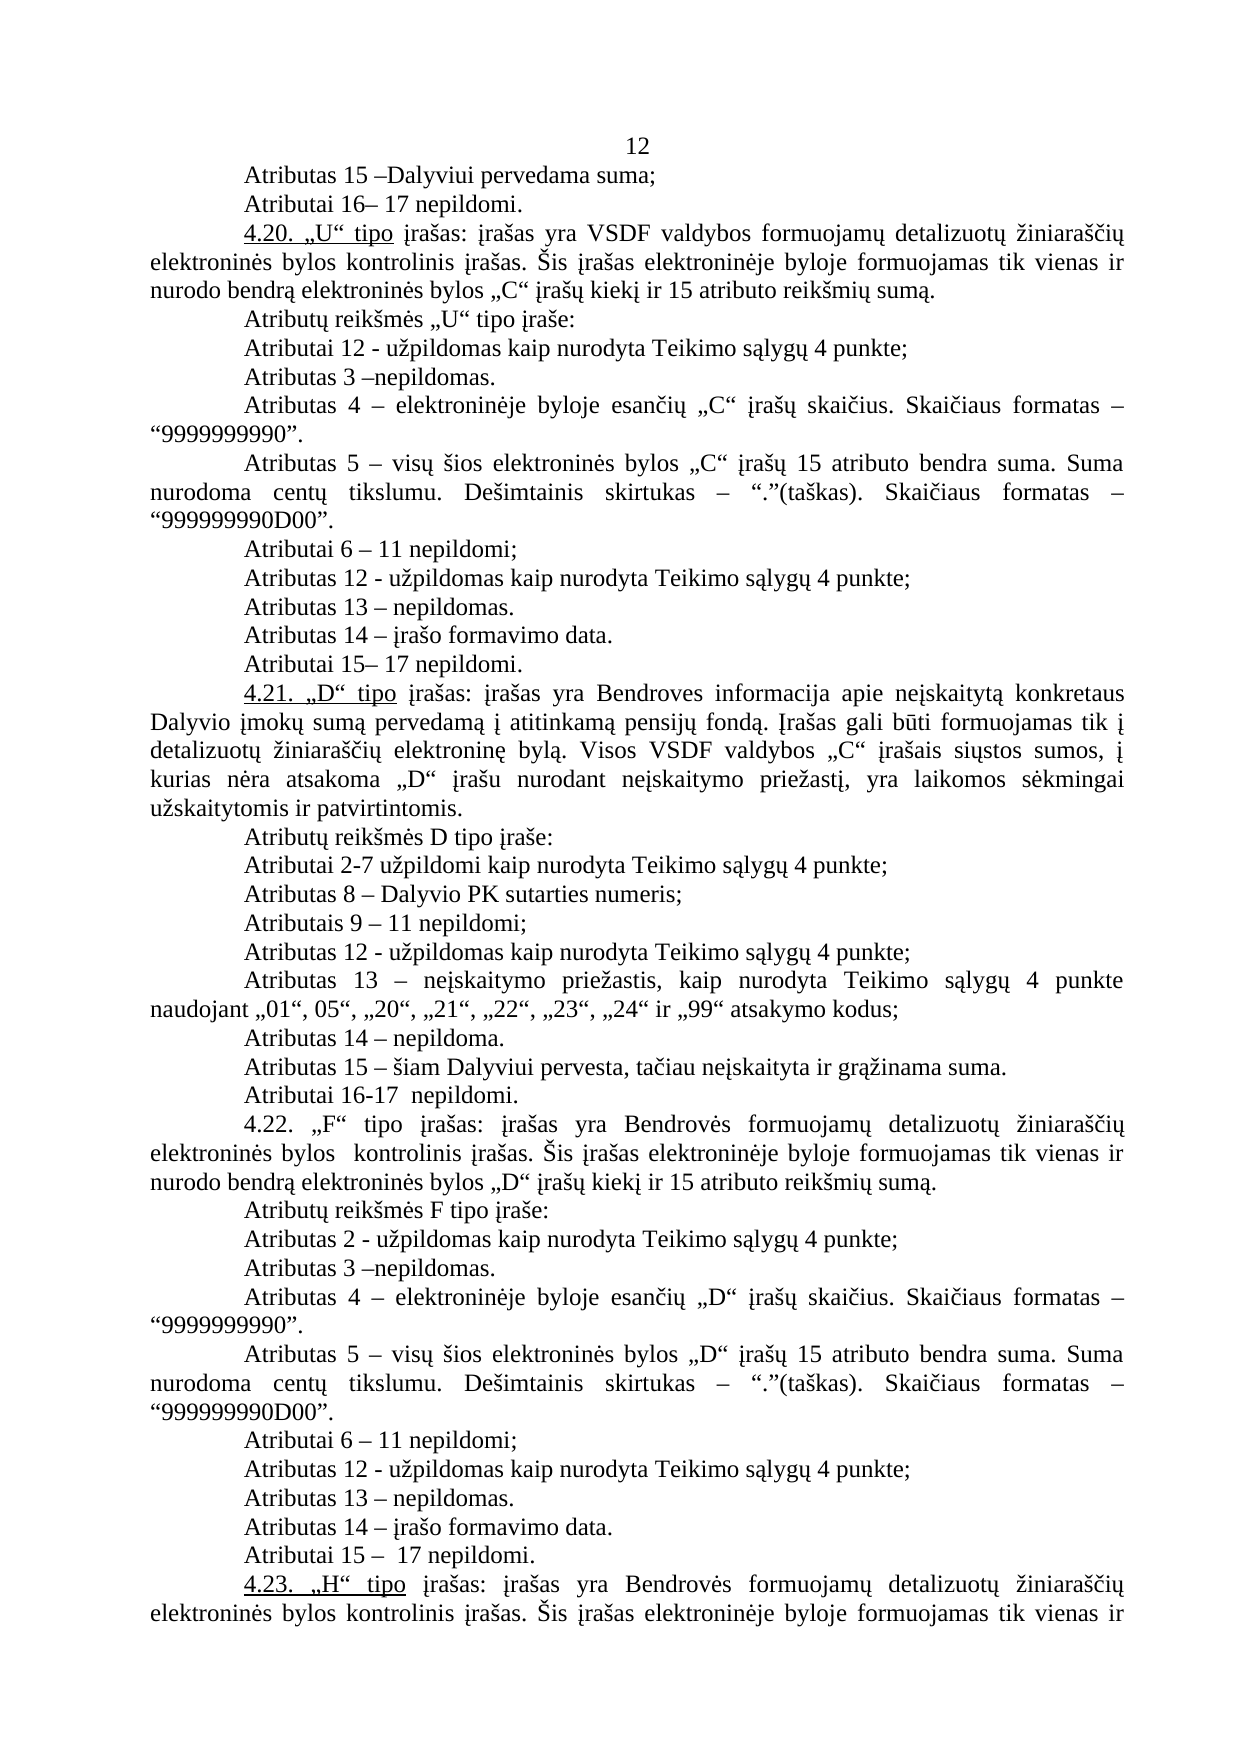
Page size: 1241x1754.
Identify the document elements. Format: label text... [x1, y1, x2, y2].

text 4.22. „F“ tipo įrašas: įrašas yra Bendrovės formuojamų detalizuotų žiniaraščių elektroninės bylos kontrolinis įrašas. Šis įrašas elektroninėje byloje formuojamas tik vienas ir nurodo bendrą elektroninės bylos „D“ įrašų kiekį ir 15 atributo reikšmių sumą. [150, 1109, 1125, 1196]
text Atributų reikšmės F tipo įraše: [150, 1196, 1125, 1224]
text Atributai 15 – 17 nepildomi. [150, 1541, 1125, 1569]
text Atributas 4 – elektroninėje byloje esančių „C“ įrašų skaičius. Skaičiaus formatas – “9999999990”. [150, 391, 1125, 448]
text Atributai 16– 17 nepildomi. [150, 189, 1125, 218]
text Atributas 2 - užpildomas kaip nurodyta Teikimo sąlygų 4 punkte; [150, 1224, 1125, 1253]
text Atributais 9 – 11 nepildomi; [150, 908, 1125, 937]
text Atributai 12 - užpildomas kaip nurodyta Teikimo sąlygų 4 punkte; [150, 333, 1125, 362]
text Atributas 8 – Dalyvio PK sutarties numeris; [150, 879, 1125, 908]
text Atributas 13 – nepildomas. [150, 1483, 1125, 1512]
text Atributas 5 – visų šios elektroninės bylos „C“ įrašų 15 atributo bendra suma. Suma nurodoma centų tikslumu. Dešimtainis skirtukas – “.”(taškas). Skaičiaus formatas – “999999990D00”. [150, 448, 1125, 534]
text Atributas 14 – įrašo formavimo data. [150, 621, 1125, 649]
text Atributai 16-17 nepildomi. [150, 1081, 1125, 1109]
text Atributų reikšmės D tipo įraše: [150, 822, 1125, 851]
text Atributai 6 – 11 nepildomi; [150, 534, 1125, 563]
text Atributas 5 – visų šios elektroninės bylos „D“ įrašų 15 atributo bendra suma. Suma nurodoma centų tikslumu. Dešimtainis skirtukas – “.”(taškas). Skaičiaus formatas – “999999990D00”. [150, 1339, 1125, 1426]
text Atributų reikšmės „U“ tipo įraše: [150, 304, 1125, 333]
text 4.21. „D“ tipo įrašas: įrašas yra Bendroves informacija apie neįskaitytą konkretaus Dalyvio įmokų sumą pervedamą į atitinkamą pensijų fondą. Įrašas gali būti formuojamas tik į detalizuotų žiniaraščių elektroninę bylą. Visos VSDF valdybos „C“ įrašais siųstos sumos, į kurias nėra atsakoma „D“ įrašu nurodant neįskaitymo priežastį, yra laikomos sėkmingai užskaitytomis ir patvirtintomis. [150, 678, 1125, 822]
text Atributas 3 –nepildomas. [150, 362, 1125, 391]
text Atributai 15– 17 nepildomi. [150, 649, 1125, 678]
text Atributas 12 - užpildomas kaip nurodyta Teikimo sąlygų 4 punkte; [150, 563, 1125, 592]
text Atributas 15 –Dalyviui pervedama suma; [150, 161, 1125, 189]
text Atributas 12 - užpildomas kaip nurodyta Teikimo sąlygų 4 punkte; [150, 937, 1125, 966]
text Atributai 2-7 užpildomi kaip nurodyta Teikimo sąlygų 4 punkte; [150, 851, 1125, 879]
text Atributas 15 – šiam Dalyviui pervesta, tačiau neįskaityta ir grąžinama suma. [150, 1052, 1125, 1081]
text 4.20. „U“ tipo įrašas: įrašas yra VSDF valdybos formuojamų detalizuotų žiniaraščių elektroninės bylos kontrolinis įrašas. Šis įrašas elektroninėje byloje formuojamas tik vienas ir nurodo bendrą elektroninės bylos „C“ įrašų kiekį ir 15 atributo reikšmių sumą. [150, 218, 1125, 304]
text Atributas 12 - užpildomas kaip nurodyta Teikimo sąlygų 4 punkte; [150, 1454, 1125, 1483]
text Atributas 14 – įrašo formavimo data. [150, 1512, 1125, 1541]
text Atributas 13 – neįskaitymo priežastis, kaip nurodyta Teikimo sąlygų 4 punkte naudojant „01“, 05“, „20“, „21“, „22“, „23“, „24“ ir „99“ atsakymo kodus; [150, 966, 1125, 1023]
text Atributas 14 – nepildoma. [150, 1023, 1125, 1052]
text Atributas 4 – elektroninėje byloje esančių „D“ įrašų skaičius. Skaičiaus formatas – “9999999990”. [150, 1282, 1125, 1339]
text 4.23. „H“ tipo įrašas: įrašas yra Bendrovės formuojamų detalizuotų žiniaraščių elektroninės bylos kontrolinis įrašas. Šis įrašas elektroninėje byloje formuojamas tik vienas ir [150, 1569, 1125, 1627]
text Atributai 6 – 11 nepildomi; [150, 1426, 1125, 1454]
text Atributas 13 – nepildomas. [150, 592, 1125, 621]
text Atributas 3 –nepildomas. [150, 1253, 1125, 1282]
